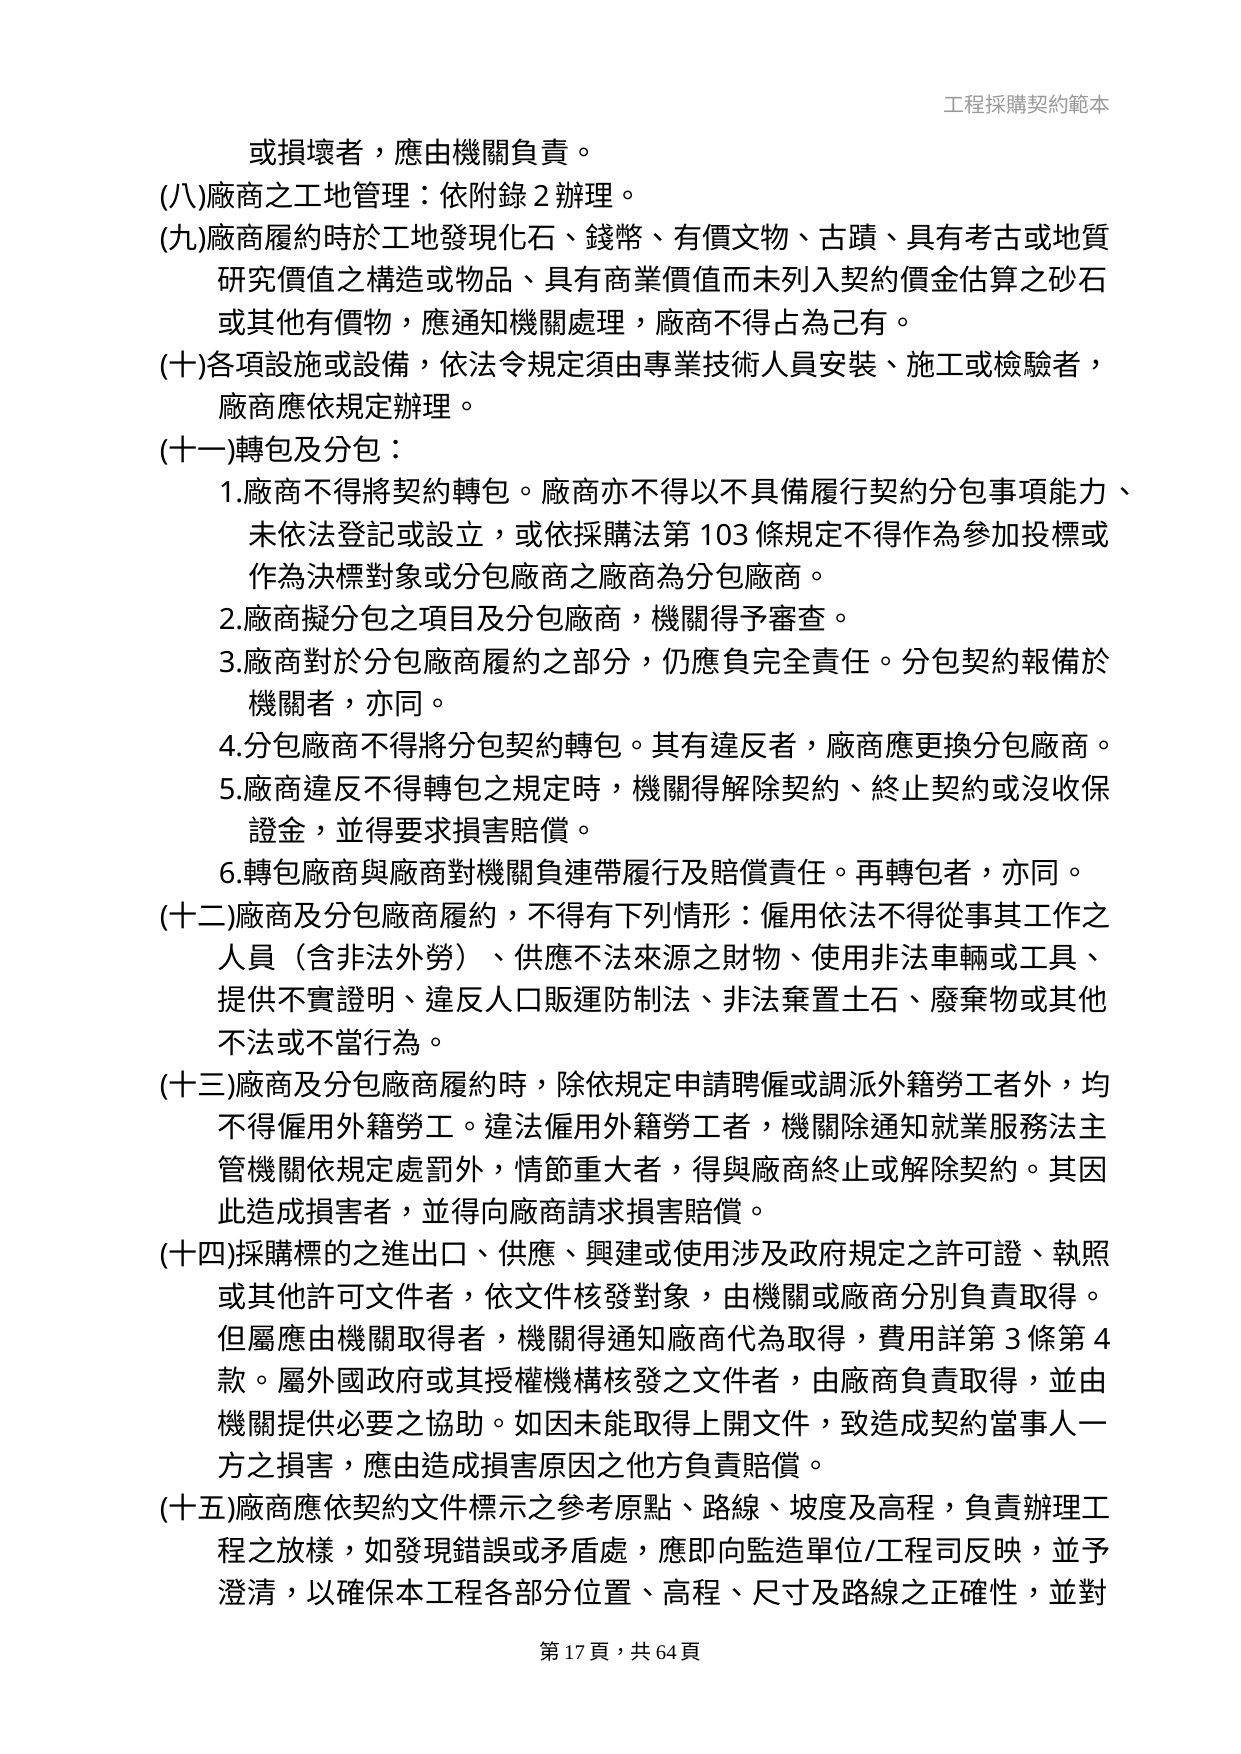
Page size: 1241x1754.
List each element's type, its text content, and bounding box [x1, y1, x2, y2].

text (十二)廠商及分包廠商履約，不得有下列情形：僱用依法不得從事其工作之人員（含非法外勞）、供應不法來源之財物、使用非法車輛或工具、提供不實證明、違反人口販運防制法、非法棄置土石、廢棄物或其他不法或不當行為。 [159, 892, 1110, 1062]
text 6.轉包廠商與廠商對機關負連帶履行及賠償責任。再轉包者，亦同。 [218, 850, 1110, 892]
text (十五)廠商應依契約文件標示之參考原點、路線、坡度及高程，負責辦理工程之放樣，如發現錯誤或矛盾處，應即向監造單位/工程司反映，並予澄清，以確保本工程各部分位置、高程、尺寸及路線之正確性，並對 [159, 1485, 1110, 1612]
text (十四)採購標的之進出口、供應、興建或使用涉及政府規定之許可證、執照或其他許可文件者，依文件核發對象，由機關或廠商分別負責取得。但屬應由機關取得者，機關得通知廠商代為取得，費用詳第3條第4款。屬外國政府或其授權機構核發之文件者，由廠商負責取得，並由機關提供必要之協助。如因未能取得上開文件，致造成契約當事人一方之損害，應由造成損害原因之他方負責賠償。 [159, 1231, 1110, 1485]
text (十三)廠商及分包廠商履約時，除依規定申請聘僱或調派外籍勞工者外，均不得僱用外籍勞工。違法僱用外籍勞工者，機關除通知就業服務法主管機關依規定處罰外，情節重大者，得與廠商終止或解除契約。其因此造成損害者，並得向廠商請求損害賠償。 [159, 1062, 1110, 1231]
text 2.廠商擬分包之項目及分包廠商，機關得予審查。 [218, 596, 1110, 638]
text 或損壞者，應由機關負責。 [218, 130, 1110, 172]
text (八)廠商之工地管理：依附錄2辦理。 [159, 172, 1110, 214]
text 5.廠商違反不得轉包之規定時，機關得解除契約、終止契約或沒收保證金，並得要求損害賠償。 [218, 765, 1110, 850]
text 1.廠商不得將契約轉包。廠商亦不得以不具備履行契約分包事項能力、未依法登記或設立，或依採購法第103條規定不得作為參加投標或作為決標對象或分包廠商之廠商為分包廠商。 [218, 469, 1110, 596]
text (十一)轉包及分包： [159, 426, 1110, 469]
text (九)廠商履約時於工地發現化石、錢幣、有價文物、古蹟、具有考古或地質研究價值之構造或物品、具有商業價值而未列入契約價金估算之砂石或其他有價物，應通知機關處理，廠商不得占為己有。 [159, 214, 1110, 342]
text (十)各項設施或設備，依法令規定須由專業技術人員安裝、施工或檢驗者，廠商應依規定辦理。 [159, 342, 1110, 426]
text 3.廠商對於分包廠商履約之部分，仍應負完全責任。分包契約報備於機關者，亦同。 [218, 638, 1110, 723]
text 4.分包廠商不得將分包契約轉包。其有違反者，廠商應更換分包廠商。 [218, 723, 1110, 765]
